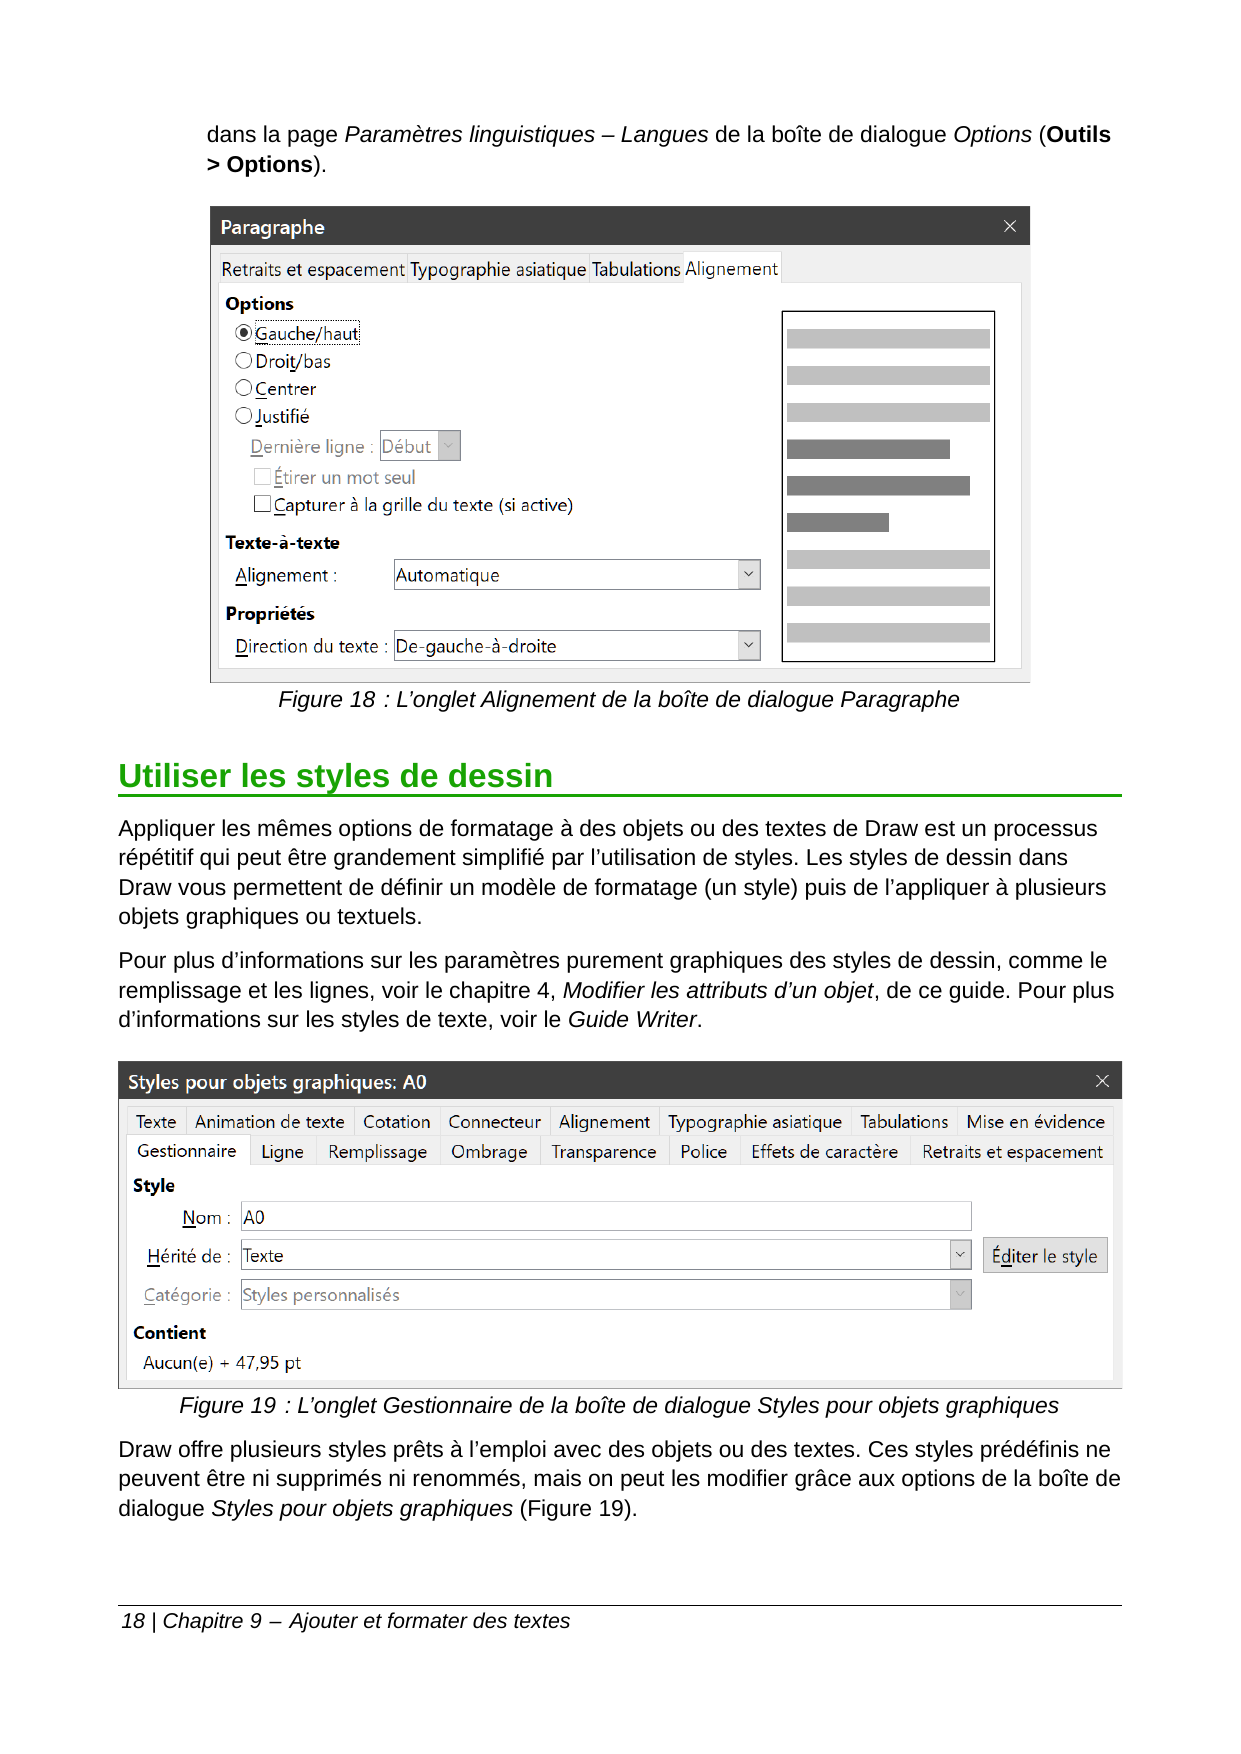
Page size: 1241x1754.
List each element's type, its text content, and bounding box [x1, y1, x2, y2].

list dans la page Paramètres linguistiques – Langues de la boîte de dialogue Options (Outils > Options). [177, 118, 1122, 177]
picture [118, 1061, 1123, 1389]
subtitle Utiliser les styles de dessin [118, 756, 1122, 794]
text Figure 18 : L’onglet Alignement de la boîte de dialogue Paragraphe [118, 682, 1122, 712]
text Pour plus d’informations sur les paramètres purement graphiques des styles de dessin, comme le remplissage et les lignes, voir le chapitre 4, Modifier les attributs d’un objet, de ce guide. Pour plus d’informations sur les styles de texte, voir le Guide Writer. [118, 944, 1122, 1032]
text Figure 19 : L’onglet Gestionnaire de la boîte de dialogue Styles pour objets graphiques [118, 1389, 1122, 1418]
text Appliquer les mêmes options de formatage à des objets ou des textes de Draw est un processus répétitif qui peut être grandement simplifié par l’utilisation de styles. Les styles de dessin dans Draw vous permettent de définir un modèle de formatage (un style) puis de l’appliquer à plusieurs objets graphiques ou textuels. [118, 811, 1122, 929]
picture [210, 206, 1031, 683]
text Draw offre plusieurs styles prêts à l’emploi avec des objets ou des textes. Ces styles prédéfinis ne peuvent être ni supprimés ni renommés, mais on peut les modifier grâce aux options de la boîte de dialogue Styles pour objets graphiques (Figure 19). [118, 1433, 1122, 1521]
